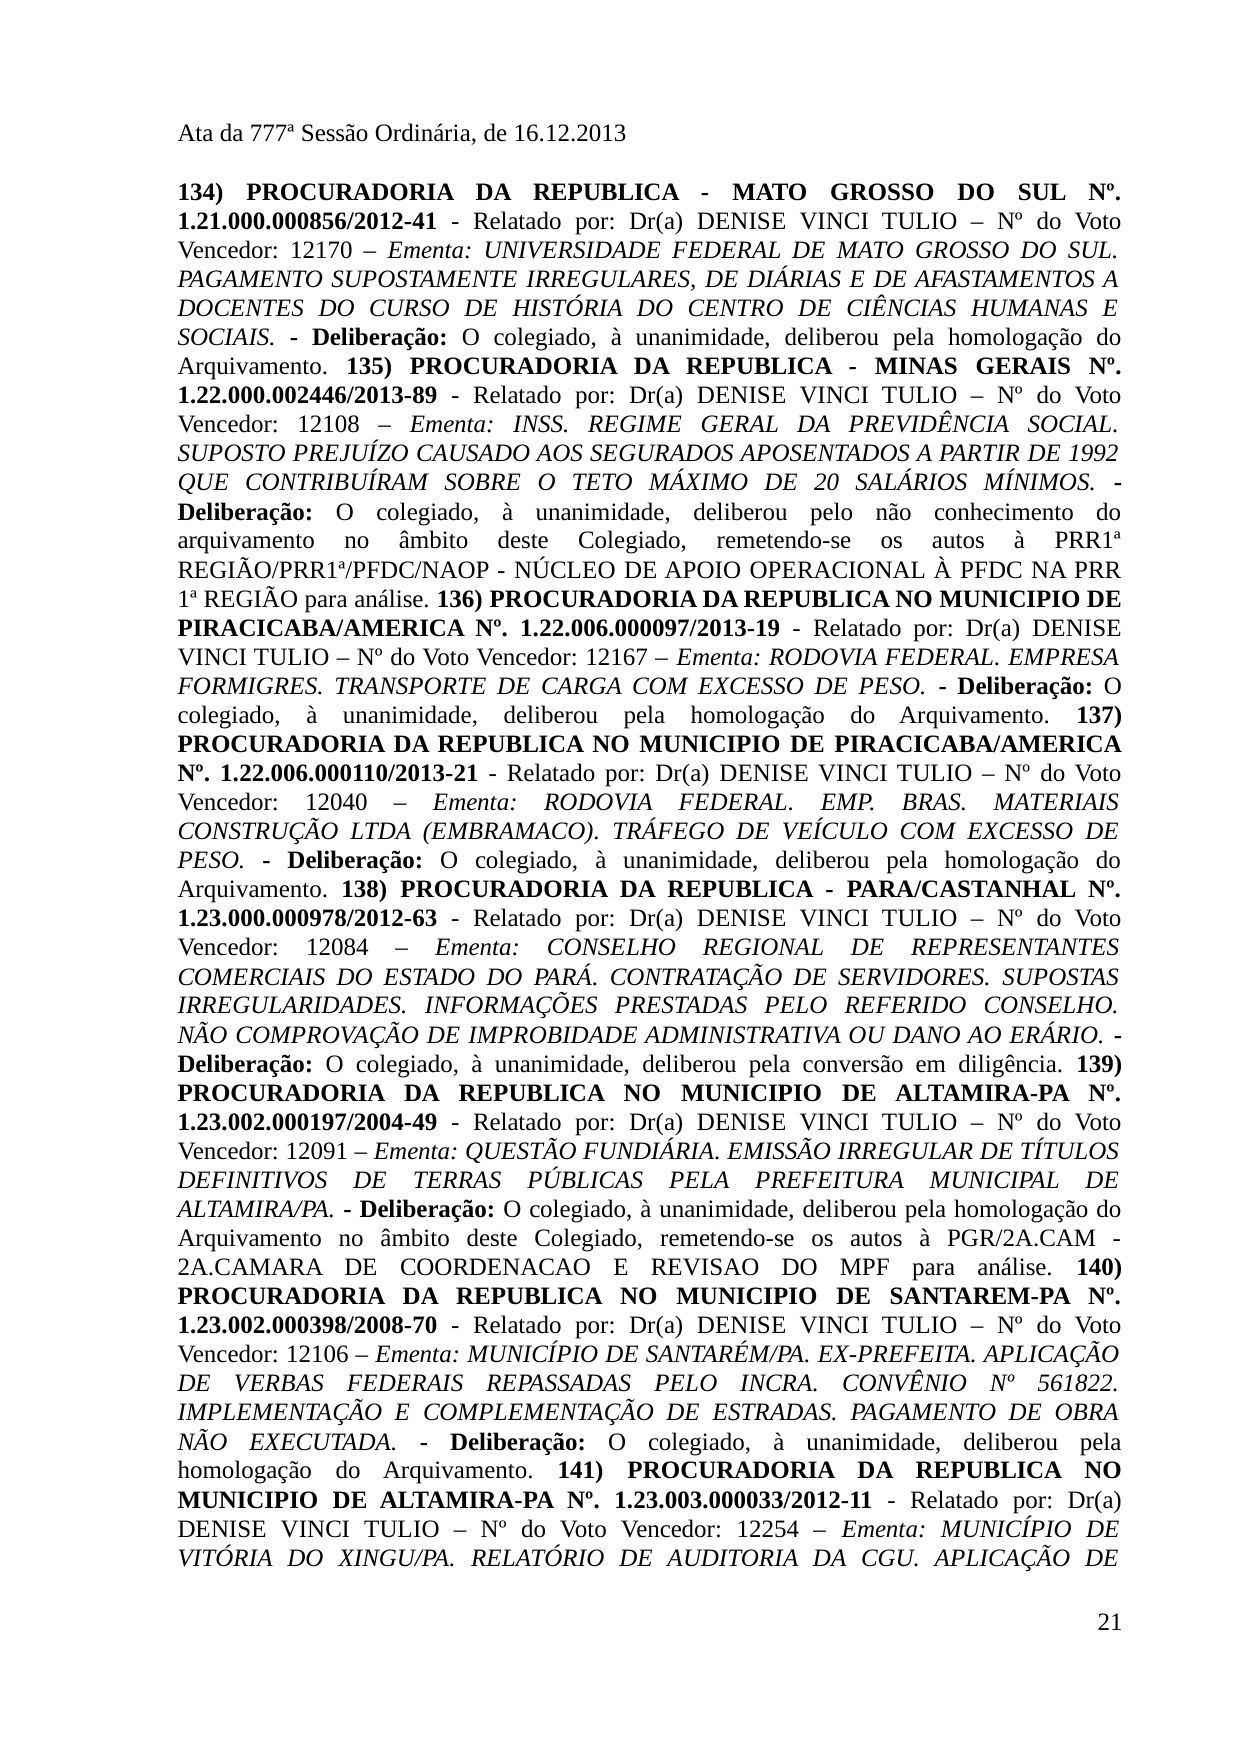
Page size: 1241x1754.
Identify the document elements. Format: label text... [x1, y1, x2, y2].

text 134) PROCURADORIA DA REPUBLICA - MATO GROSSO DO SUL Nº. 1.21.000.000856/2012-41 - Relatado por: Dr(a) DENISE VINCI TULIO – Nº do Voto Vencedor: 12170 – Ementa: UNIVERSIDADE FEDERAL DE MATO GROSSO DO SUL. PAGAMENTO SUPOSTAMENTE IRREGULARES, DE DIÁRIAS E DE AFASTAMENTOS A DOCENTES DO CURSO DE HISTÓRIA DO CENTRO DE CIÊNCIAS HUMANAS E SOCIAIS. - Deliberação: O colegiado, à unanimidade, deliberou pela homologação do Arquivamento. 135) PROCURADORIA DA REPUBLICA - MINAS GERAIS Nº. 1.22.000.002446/2013-89 - Relatado por: Dr(a) DENISE VINCI TULIO – Nº do Voto Vencedor: 12108 – Ementa: INSS. REGIME GERAL DA PREVIDÊNCIA SOCIAL. SUPOSTO PREJUÍZO CAUSADO AOS SEGURADOS APOSENTADOS A PARTIR DE 1992 QUE CONTRIBUÍRAM SOBRE O TETO MÁXIMO DE 20 SALÁRIOS MÍNIMOS. - Deliberação: O colegiado, à unanimidade, deliberou pelo não conhecimento do arquivamento no âmbito deste Colegiado, remetendo-se os autos à PRR1ª REGIÃO/PRR1ª/PFDC/NAOP - NÚCLEO DE APOIO OPERACIONAL À PFDC NA PRR 1ª REGIÃO para análise. 136) PROCURADORIA DA REPUBLICA NO MUNICIPIO DE PIRACICABA/AMERICA Nº. 1.22.006.000097/2013-19 - Relatado por: Dr(a) DENISE VINCI TULIO – Nº do Voto Vencedor: 12167 – Ementa: RODOVIA FEDERAL. EMPRESA FORMIGRES. TRANSPORTE DE CARGA COM EXCESSO DE PESO. - Deliberação: O colegiado, à unanimidade, deliberou pela homologação do Arquivamento. 137) PROCURADORIA DA REPUBLICA NO MUNICIPIO DE PIRACICABA/AMERICA Nº. 1.22.006.000110/2013-21 - Relatado por: Dr(a) DENISE VINCI TULIO – Nº do Voto Vencedor: 12040 – Ementa: RODOVIA FEDERAL. EMP. BRAS. MATERIAIS CONSTRUÇÃO LTDA (EMBRAMACO). TRÁFEGO DE VEÍCULO COM EXCESSO DE PESO. - Deliberação: O colegiado, à unanimidade, deliberou pela homologação do Arquivamento. 138) PROCURADORIA DA REPUBLICA - PARA/CASTANHAL Nº. 1.23.000.000978/2012-63 - Relatado por: Dr(a) DENISE VINCI TULIO – Nº do Voto Vencedor: 12084 – Ementa: CONSELHO REGIONAL DE REPRESENTANTES COMERCIAIS DO ESTADO DO PARÁ. CONTRATAÇÃO DE SERVIDORES. SUPOSTAS IRREGULARIDADES. INFORMAÇÕES PRESTADAS PELO REFERIDO CONSELHO. NÃO COMPROVAÇÃO DE IMPROBIDADE ADMINISTRATIVA OU DANO AO ERÁRIO. - Deliberação: O colegiado, à unanimidade, deliberou pela conversão em diligência. 139) PROCURADORIA DA REPUBLICA NO MUNICIPIO DE ALTAMIRA-PA Nº. 1.23.002.000197/2004-49 - Relatado por: Dr(a) DENISE VINCI TULIO – Nº do Voto Vencedor: 12091 – Ementa: QUESTÃO FUNDIÁRIA. EMISSÃO IRREGULAR DE TÍTULOS DEFINITIVOS DE TERRAS PÚBLICAS PELA PREFEITURA MUNICIPAL DE ALTAMIRA/PA. - Deliberação: O colegiado, à unanimidade, deliberou pela homologação do Arquivamento no âmbito deste Colegiado, remetendo-se os autos à PGR/2A.CAM - 2A.CAMARA DE COORDENACAO E REVISAO DO MPF para análise. 140) PROCURADORIA DA REPUBLICA NO MUNICIPIO DE SANTAREM-PA Nº. 1.23.002.000398/2008-70 - Relatado por: Dr(a) DENISE VINCI TULIO – Nº do Voto Vencedor: 12106 – Ementa: MUNICÍPIO DE SANTARÉM/PA. EX-PREFEITA. APLICAÇÃO DE VERBAS FEDERAIS REPASSADAS PELO INCRA. CONVÊNIO Nº 561822. IMPLEMENTAÇÃO E COMPLEMENTAÇÃO DE ESTRADAS. PAGAMENTO DE OBRA NÃO EXECUTADA. - Deliberação: O colegiado, à unanimidade, deliberou pela homologação do Arquivamento. 141) PROCURADORIA DA REPUBLICA NO MUNICIPIO DE ALTAMIRA-PA Nº. 1.23.003.000033/2012-11 - Relatado por: Dr(a) DENISE VINCI TULIO – Nº do Voto Vencedor: 12254 – Ementa: MUNICÍPIO DE VITÓRIA DO XINGU/PA. RELATÓRIO DE AUDITORIA DA CGU. APLICAÇÃO DE [177, 177, 1122, 1572]
